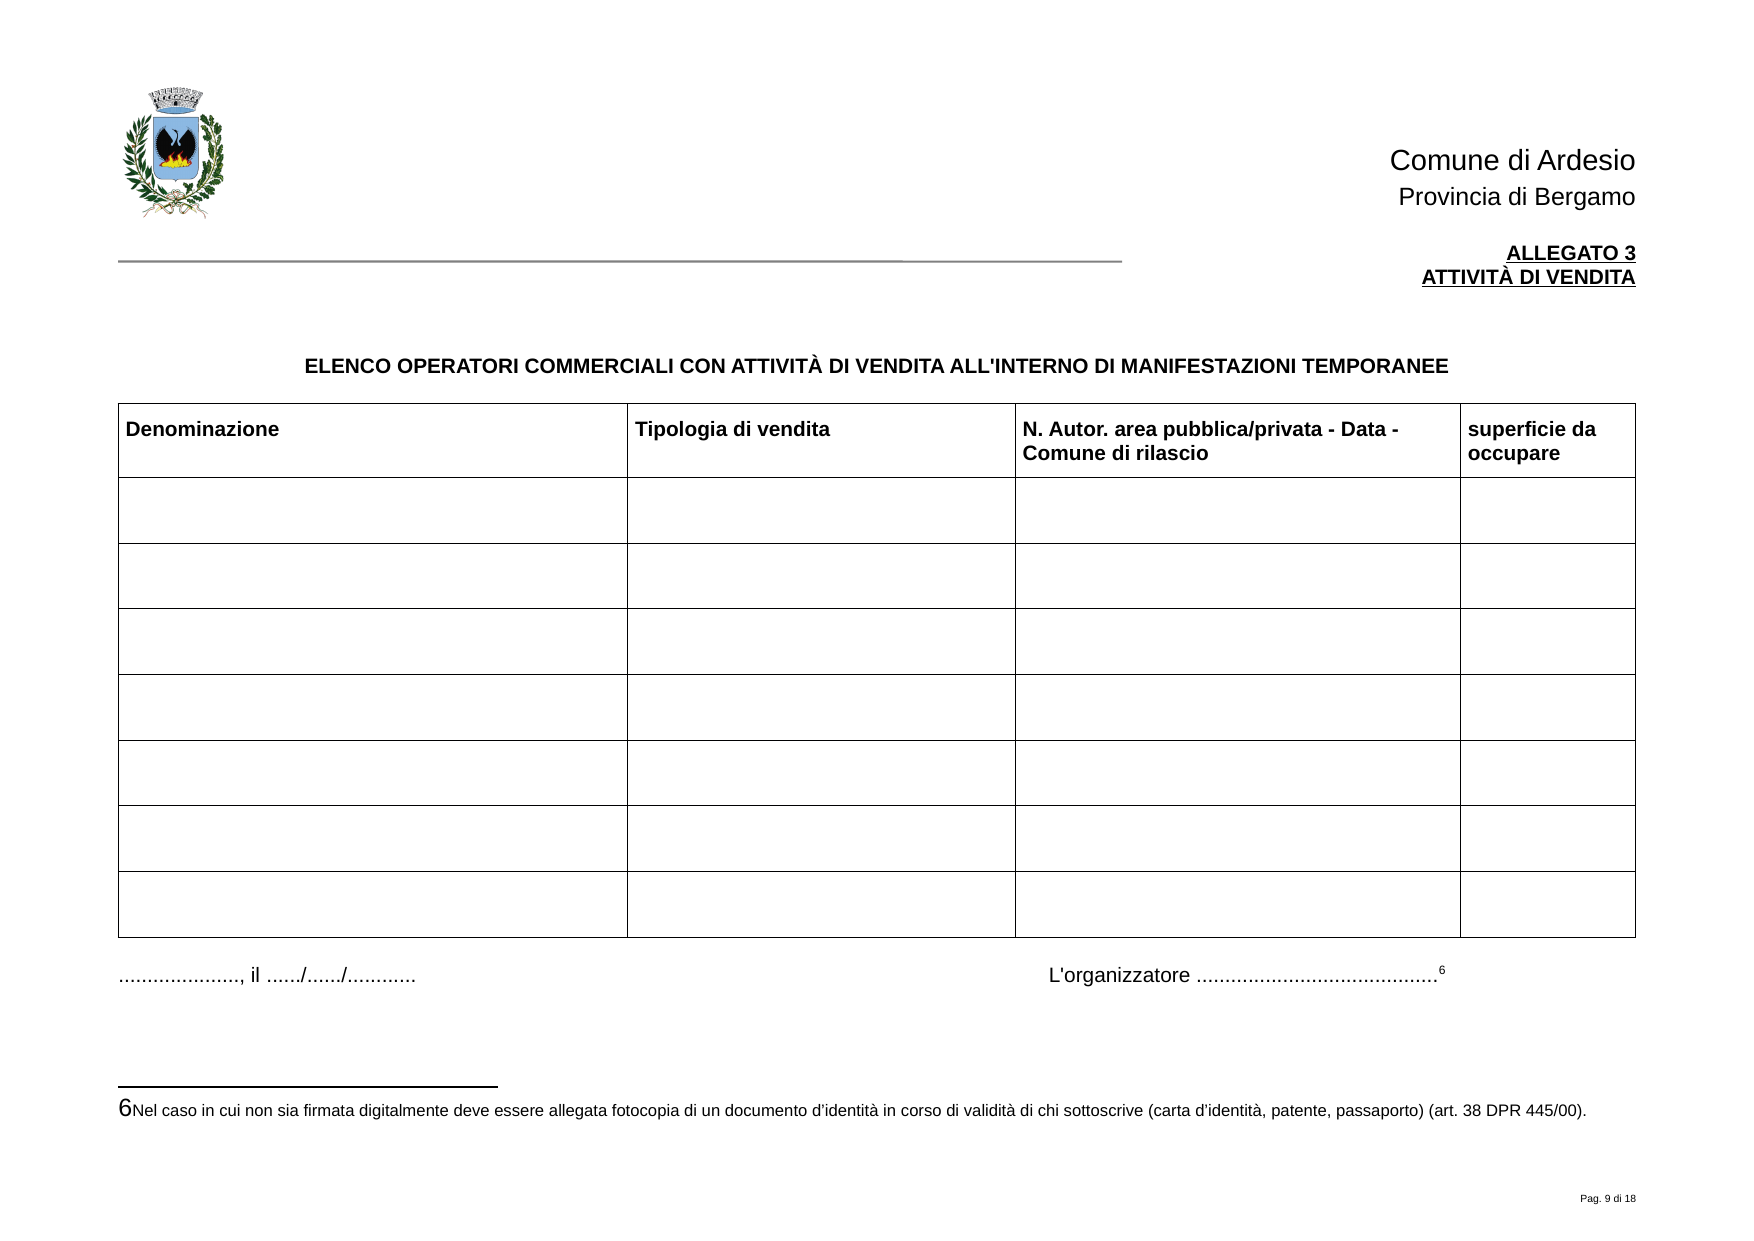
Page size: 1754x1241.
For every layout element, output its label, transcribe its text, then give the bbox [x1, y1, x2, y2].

table_cell [1461, 675, 1635, 740]
table_cell [1016, 544, 1460, 608]
table_header Denominazione [119, 404, 627, 477]
text Nel caso in cui non sia firmata digitalmente deve essere allegata fotocopia di un documento d’identità in corso di validità di chi sottoscrive (carta d’identità, patente, passaporto) (art. 38 DPR 445/00). [118, 1093, 1636, 1122]
table_header N. Autor. area pubblica/privata - Data - Comune di rilascio [1016, 404, 1460, 477]
table_cell [1016, 806, 1460, 871]
text Provincia di Bergamo [224, 182, 1636, 210]
table_cell [628, 544, 1015, 608]
text Comune di Ardesio [224, 143, 1636, 177]
table_cell [1461, 872, 1635, 937]
table_cell [119, 609, 627, 674]
table_cell [119, 478, 627, 542]
table_cell [1016, 478, 1460, 542]
table_cell [119, 544, 627, 608]
table_cell [1461, 478, 1635, 542]
table_cell [1016, 872, 1460, 937]
table_cell [119, 741, 627, 805]
table_header superficie da occupare [1461, 404, 1635, 477]
text ....................., il ....../....../............ L'organizzatore .......................................... [118, 963, 1636, 987]
text ELENCO OPERATORI COMMERCIALI CON ATTIVITÀ DI VENDITA ALL'INTERNO DI MANIFESTAZIONI TEMPORANEE [118, 354, 1636, 378]
table_cell [119, 872, 627, 937]
table_cell [628, 675, 1015, 740]
table_cell [119, 675, 627, 740]
table_cell [628, 609, 1015, 674]
table_cell [628, 478, 1015, 542]
table_cell [1016, 741, 1460, 805]
table_cell [628, 872, 1015, 937]
table_cell [628, 806, 1015, 871]
table_cell [1461, 609, 1635, 674]
text ATTIVITÀ DI VENDITA [118, 265, 1636, 289]
table_cell [119, 806, 627, 871]
table_cell [1461, 806, 1635, 871]
table_cell [628, 741, 1015, 805]
text ALLEGATO 3 [118, 241, 1636, 265]
table_cell [1461, 741, 1635, 805]
table_cell [1016, 675, 1460, 740]
table_cell [1461, 544, 1635, 608]
picture [122, 87, 224, 219]
table_header Tipologia di vendita [628, 404, 1015, 477]
table_cell [1016, 609, 1460, 674]
